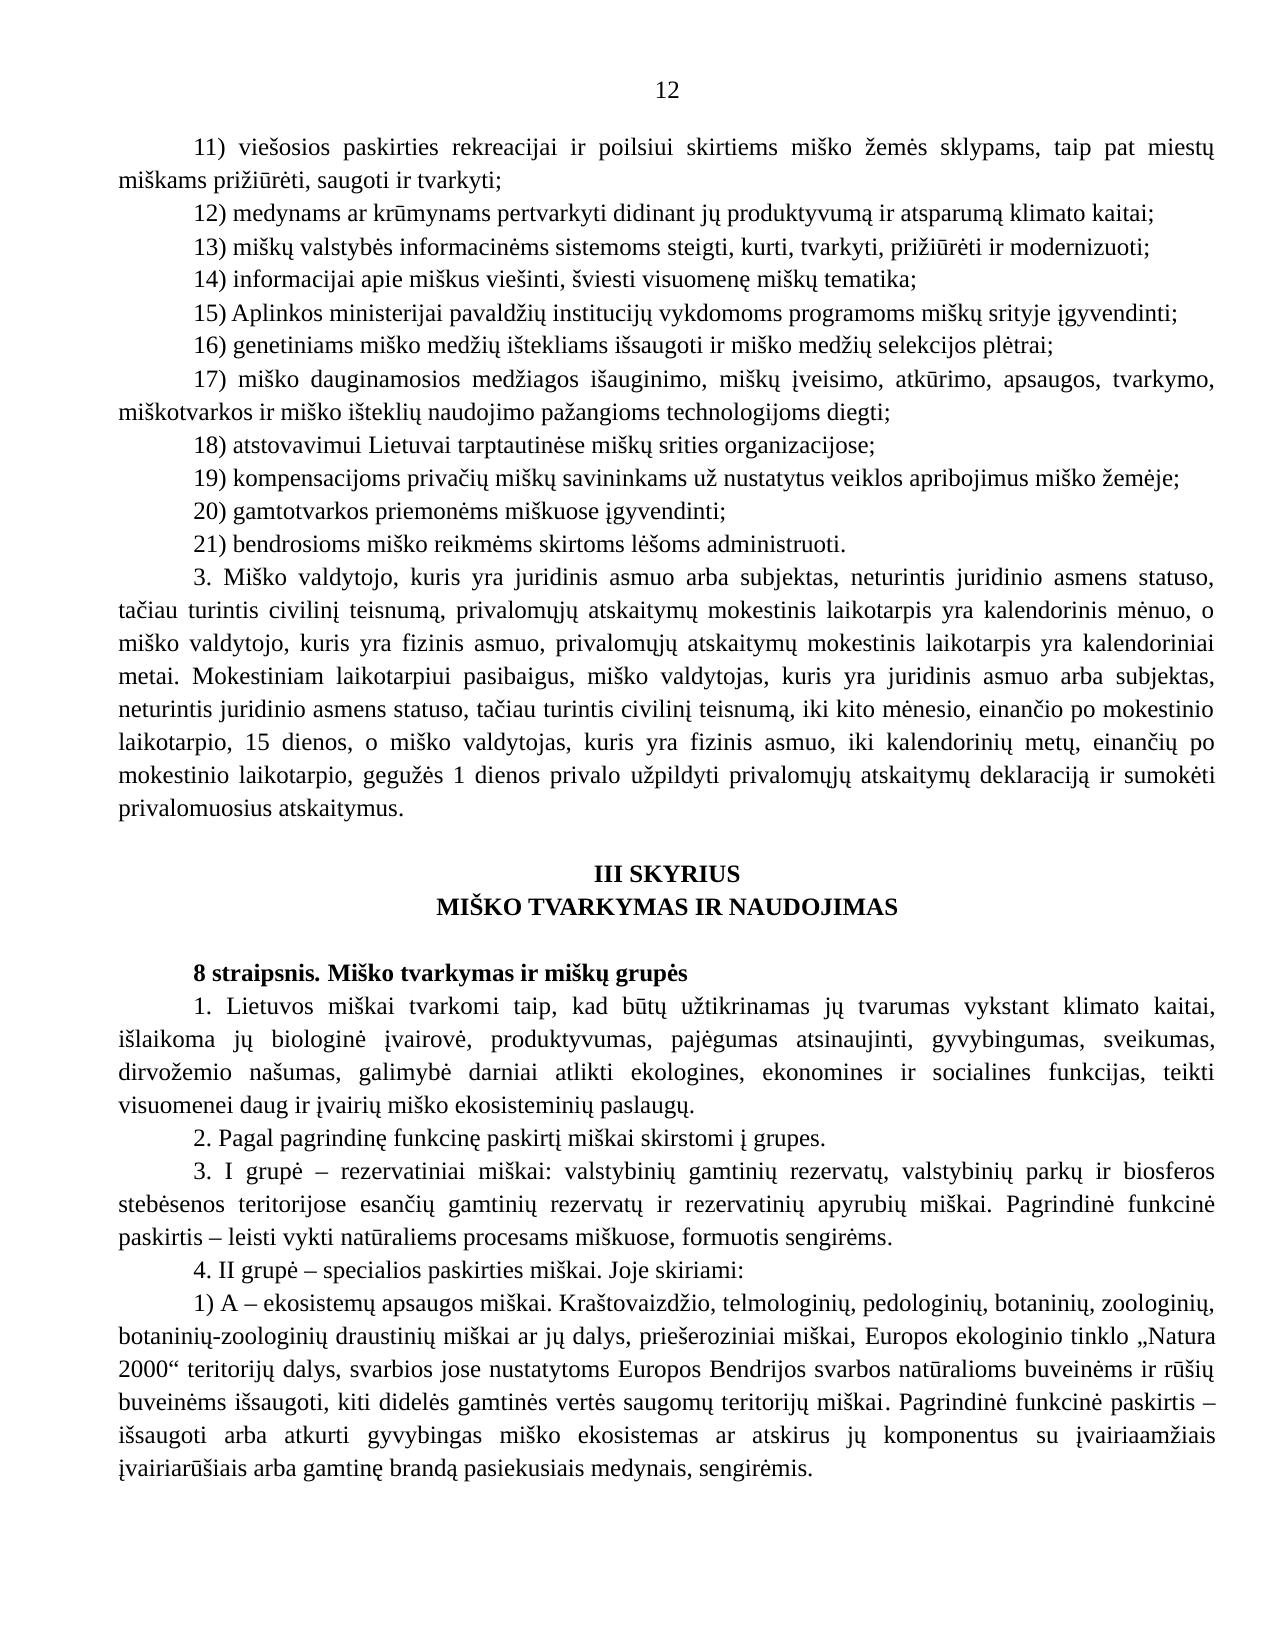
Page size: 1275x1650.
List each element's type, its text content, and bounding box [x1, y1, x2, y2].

text III SKYRIUS [118, 859, 1216, 888]
text 1) A – ekosistemų apsaugos miškai. Kraštovaizdžio, telmologinių, pedologinių, botaninių, zoologinių, botaninių-zoologinių draustinių miškai ar jų dalys, priešeroziniai miškai, Europos ekologinio tinklo „Natura 2000“ teritorijų dalys, svarbios jose nustatytoms Europos Bendrijos svarbos natūralioms buveinėms ir rūšių buveinėms išsaugoti, kiti didelės gamtinės vertės saugomų teritorijų miškai. Pagrindinė funkcinė paskirtis – išsaugoti arba atkurti gyvybingas miško ekosistemas ar atskirus jų komponentus su įvairiaamžiais įvairiarūšiais arba gamtinę brandą pasiekusiais medynais, sengirėmis. [118, 1288, 1216, 1482]
text 20) gamtotvarkos priemonėms miškuose įgyvendinti; [118, 496, 1216, 524]
text 1. Lietuvos miškai tvarkomi taip, kad būtų užtikrinamas jų tvarumas vykstant klimato kaitai, išlaikoma jų biologinė įvairovė, produktyvumas, pajėgumas atsinaujinti, gyvybingumas, sveikumas, dirvožemio našumas, galimybė darniai atlikti ekologines, ekonomines ir socialines funkcijas, teikti visuomenei daug ir įvairių miško ekosisteminių paslaugų. [118, 991, 1216, 1119]
text 8 straipsnis. Miško tvarkymas ir miškų grupės [118, 958, 1216, 987]
text 4. II grupė – specialios paskirties miškai. Joje skiriami: [118, 1255, 1216, 1284]
text 15) Aplinkos ministerijai pavaldžių institucijų vykdomoms programoms miškų srityje įgyvendinti; [118, 298, 1216, 326]
text 21) bendrosioms miško reikmėms skirtoms lėšoms administruoti. [118, 529, 1216, 557]
text 12) medynams ar krūmynams pertvarkyti didinant jų produktyvumą ir atsparumą klimato kaitai; [118, 198, 1216, 227]
text 11) viešosios paskirties rekreacijai ir poilsiui skirtiems miško žemės sklypams, taip pat miestų miškams prižiūrėti, saugoti ir tvarkyti; [118, 132, 1216, 194]
text 19) kompensacijoms privačių miškų savininkams už nustatytus veiklos apribojimus miško žemėje; [118, 463, 1216, 491]
text 3. I grupė – rezervatiniai miškai: valstybinių gamtinių rezervatų, valstybinių parkų ir biosferos stebėsenos teritorijose esančių gamtinių rezervatų ir rezervatinių apyrubių miškai. Pagrindinė funkcinė paskirtis – leisti vykti natūraliems procesams miškuose, formuotis sengirėms. [118, 1156, 1216, 1251]
text 14) informacijai apie miškus viešinti, šviesti visuomenę miškų tematika; [118, 264, 1216, 293]
text 16) genetiniams miško medžių ištekliams išsaugoti ir miško medžių selekcijos plėtrai; [118, 331, 1216, 359]
text 3. Miško valdytojo, kuris yra juridinis asmuo arba subjektas, neturintis juridinio asmens statuso, tačiau turintis civilinį teisnumą, privalomųjų atskaitymų mokestinis laikotarpis yra kalendorinis mėnuo, o miško valdytojo, kuris yra fizinis asmuo, privalomųjų atskaitymų mokestinis laikotarpis yra kalendoriniai metai. Mokestiniam laikotarpiui pasibaigus, miško valdytojas, kuris yra juridinis asmuo arba subjektas, neturintis juridinio asmens statuso, tačiau turintis civilinį teisnumą, iki kito mėnesio, einančio po mokestinio laikotarpio, 15 dienos, o miško valdytojas, kuris yra fizinis asmuo, iki kalendorinių metų, einančių po mokestinio laikotarpio, gegužės 1 dienos privalo užpildyti privalomųjų atskaitymų deklaraciją ir sumokėti privalomuosius atskaitymus. [118, 562, 1216, 822]
text 18) atstovavimui Lietuvai tarptautinėse miškų srities organizacijose; [118, 430, 1216, 458]
text 13) miškų valstybės informacinėms sistemoms steigti, kurti, tvarkyti, prižiūrėti ir modernizuoti; [118, 232, 1216, 260]
text 2. Pagal pagrindinę funkcinę paskirtį miškai skirstomi į grupes. [118, 1123, 1216, 1152]
text MIŠKO TVARKYMAS IR NAUDOJIMAS [118, 892, 1216, 921]
text 17) miško dauginamosios medžiagos išauginimo, miškų įveisimo, atkūrimo, apsaugos, tvarkymo, miškotvarkos ir miško išteklių naudojimo pažangioms technologijoms diegti; [118, 364, 1216, 425]
